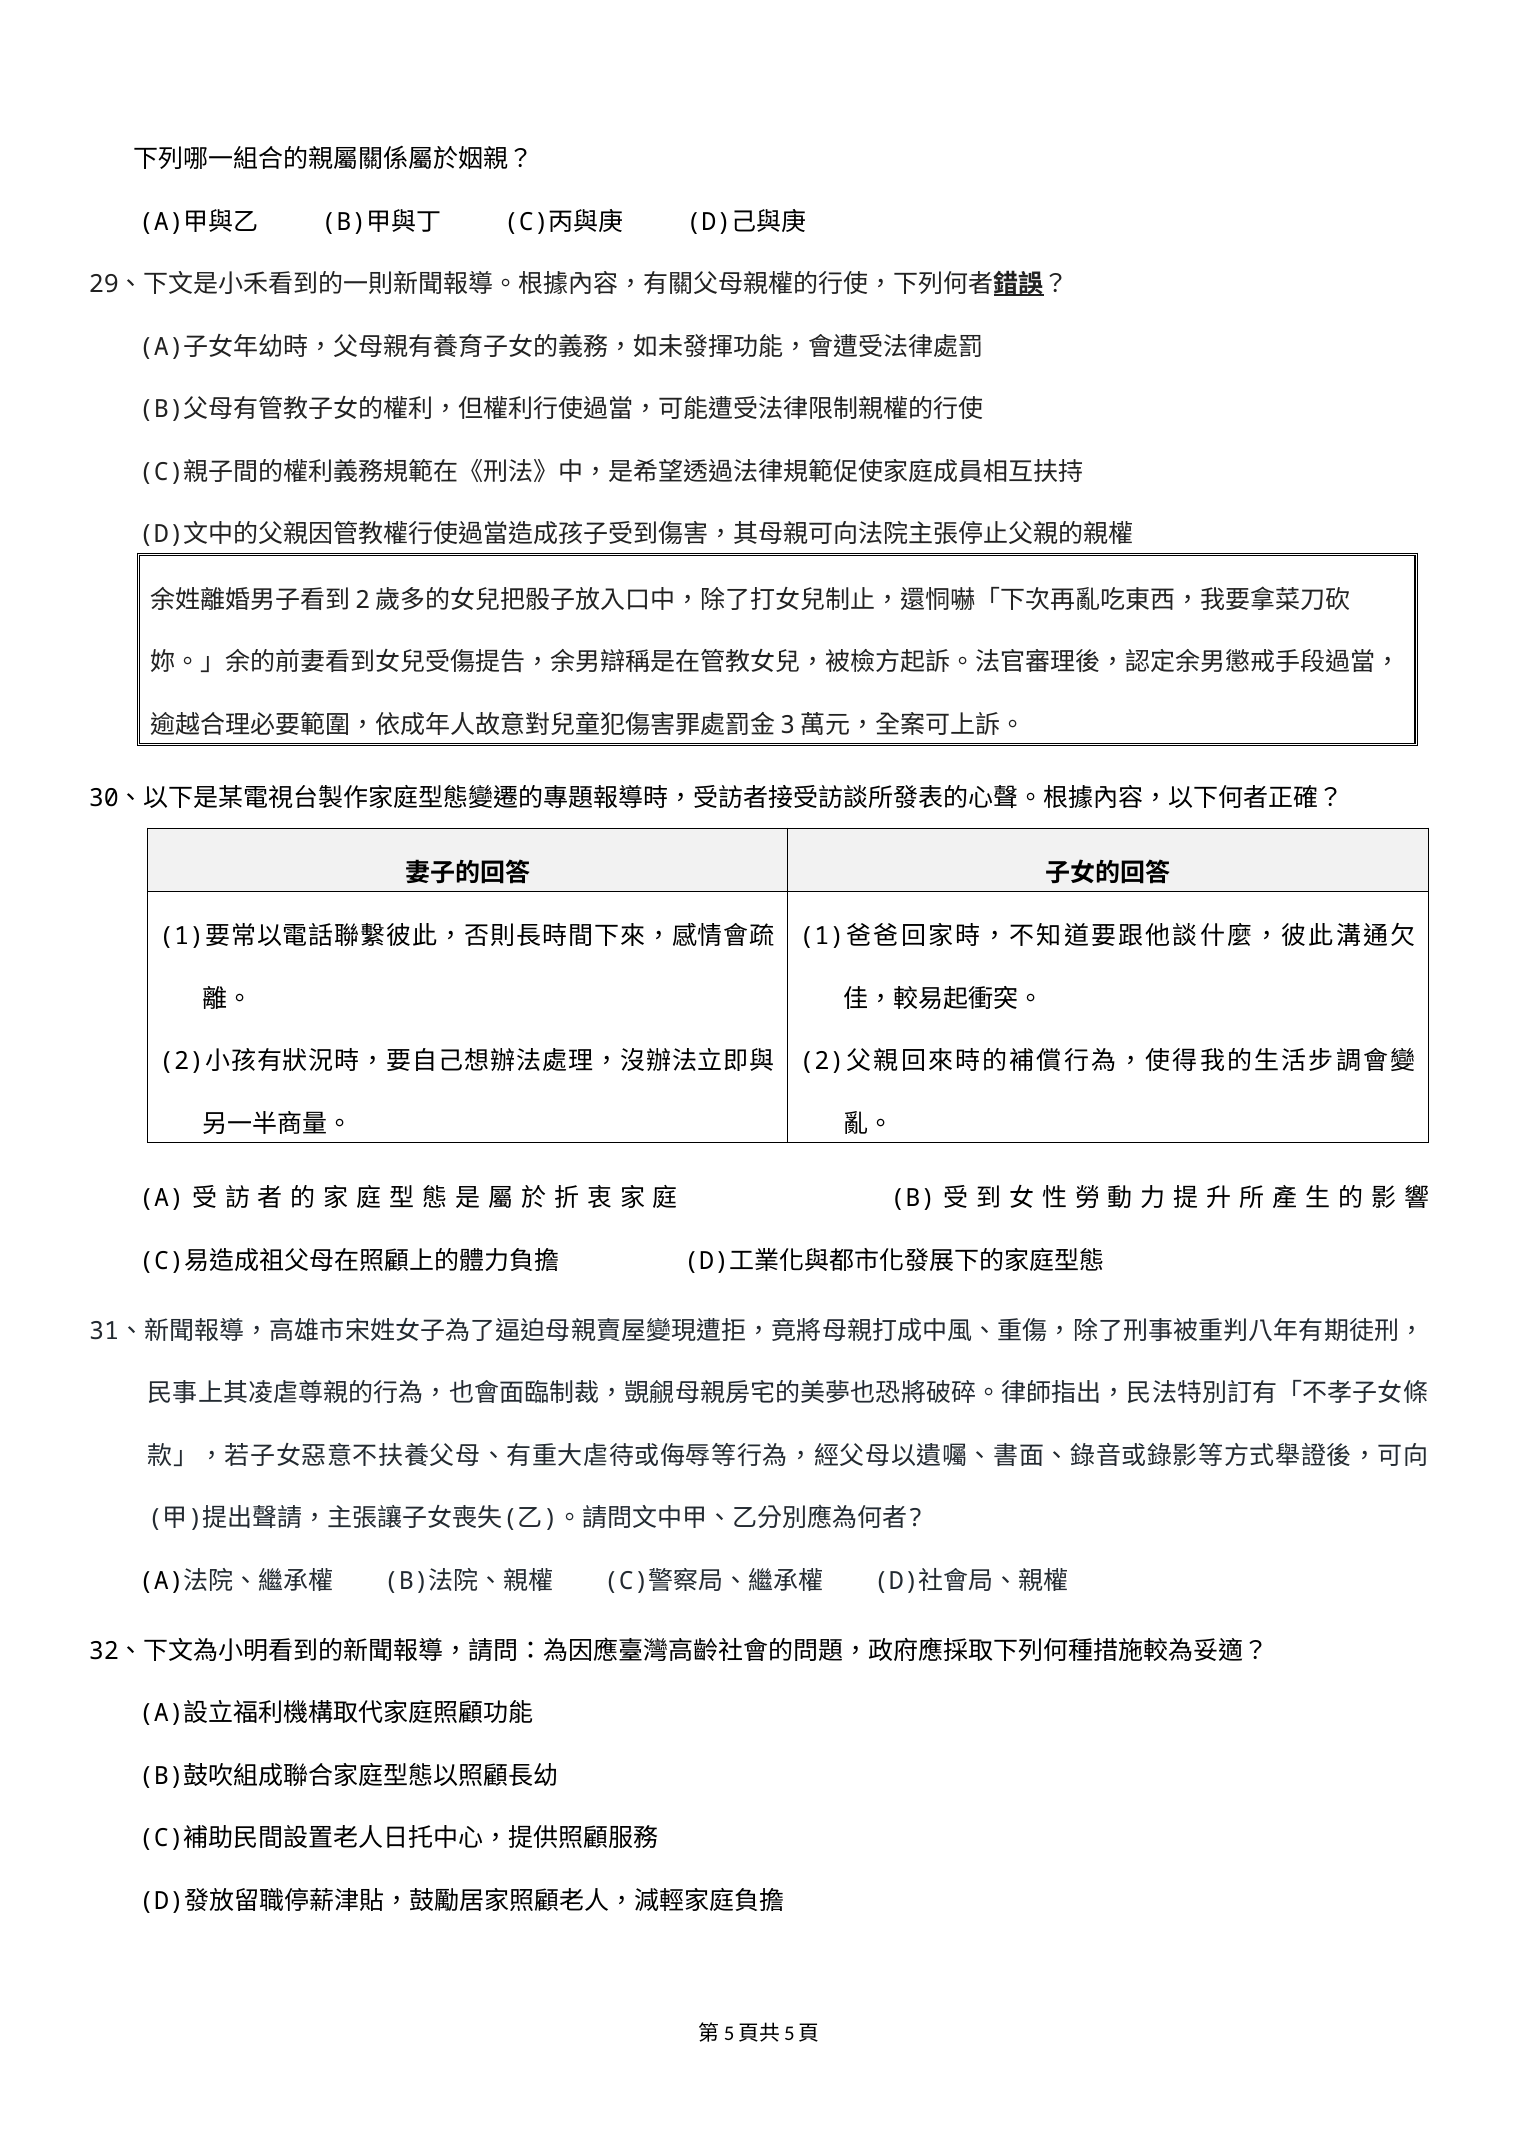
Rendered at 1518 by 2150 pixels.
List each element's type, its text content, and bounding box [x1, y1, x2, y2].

text (B)鼓吹組成聯合家庭型態以照顧長幼 [139, 1732, 1429, 1794]
table_cell (1)爸爸回家時，不知道要跟他談什麼，彼此溝通欠佳，較易起衝突。 (2)父親回來時的補償行為，使得我的生活步調會變亂。 [788, 892, 1428, 1142]
text 30、以下是某電視台製作家庭型態變遷的專題報導時，受訪者接受訪談所發表的心聲。根據內容，以下何者正確？ [89, 754, 1429, 816]
text 29、下文是小禾看到的一則新聞報導。根據內容，有關父母親權的行使，下列何者錯誤？ [89, 240, 1429, 302]
text (A)受訪者的家庭型態是屬於折衷家庭 (B)受到女性勞動力提升所產生的影響 (C)易造成祖父母在照顧上的體力負擔 (D)工業化與都市化發展下的家庭型態 [139, 1154, 1429, 1279]
text 32、下文為小明看到的新聞報導，請問：為因應臺灣高齡社會的問題，政府應採取下列何種措施較為妥適？ [89, 1607, 1429, 1669]
table_header 妻子的回答 [148, 829, 787, 891]
text (D)文中的父親因管教權行使過當造成孩子受到傷害，其母親可向法院主張停止父親的親權 [139, 490, 1429, 552]
table_header 子女的回答 [788, 829, 1428, 891]
text (A)法院、繼承權 (B)法院、親權 (C)警察局、繼承權 (D)社會局、親權 [139, 1537, 1429, 1599]
text 31、新聞報導，高雄市宋姓女子為了逼迫母親賣屋變現遭拒，竟將母親打成中風、重傷，除了刑事被重判八年有期徒刑，民事上其凌虐尊親的行為，也會面臨制裁，覬覦母親房宅的美夢也恐將破碎。律師指出，民法特別訂有「不孝子女條款」，若子女惡意不扶養父母、有重大虐待或侮辱等行為，經父母以遺囑、書面、錄音或錄影等方式舉證後，可向(甲)提出聲請，主張讓子女喪失(乙)。請問文中甲、乙分別應為何者? [89, 1287, 1429, 1537]
text (B)父母有管教子女的權利，但權利行使過當，可能遭受法律限制親權的行使 [139, 365, 1429, 427]
table_cell (1)要常以電話聯繫彼此，否則長時間下來，感情會疏離。 (2)小孩有狀況時，要自己想辦法處理，沒辦法立即與另一半商量。 [148, 892, 787, 1142]
text (A)甲與乙 (B)甲與丁 (C)丙與庚 (D)己與庚 [139, 177, 1429, 240]
text (C)補助民間設置老人日托中心，提供照顧服務 [139, 1794, 1429, 1857]
text (A)子女年幼時，父母親有養育子女的義務，如未發揮功能，會遭受法律處罰 [139, 302, 1429, 365]
text (A)設立福利機構取代家庭照顧功能 [139, 1669, 1429, 1732]
text 28、右圖為甲、乙二家人之間的親屬關係圖，根據我國《民法》規定判斷，下列哪一組合的親屬關係屬於姻親？ [89, 115, 916, 177]
text (D)發放留職停薪津貼，鼓勵居家照顧老人，減輕家庭負擔 [139, 1857, 1429, 1919]
text (C)親子間的權利義務規範在《刑法》中，是希望透過法律規範促使家庭成員相互扶持 [139, 427, 1429, 490]
